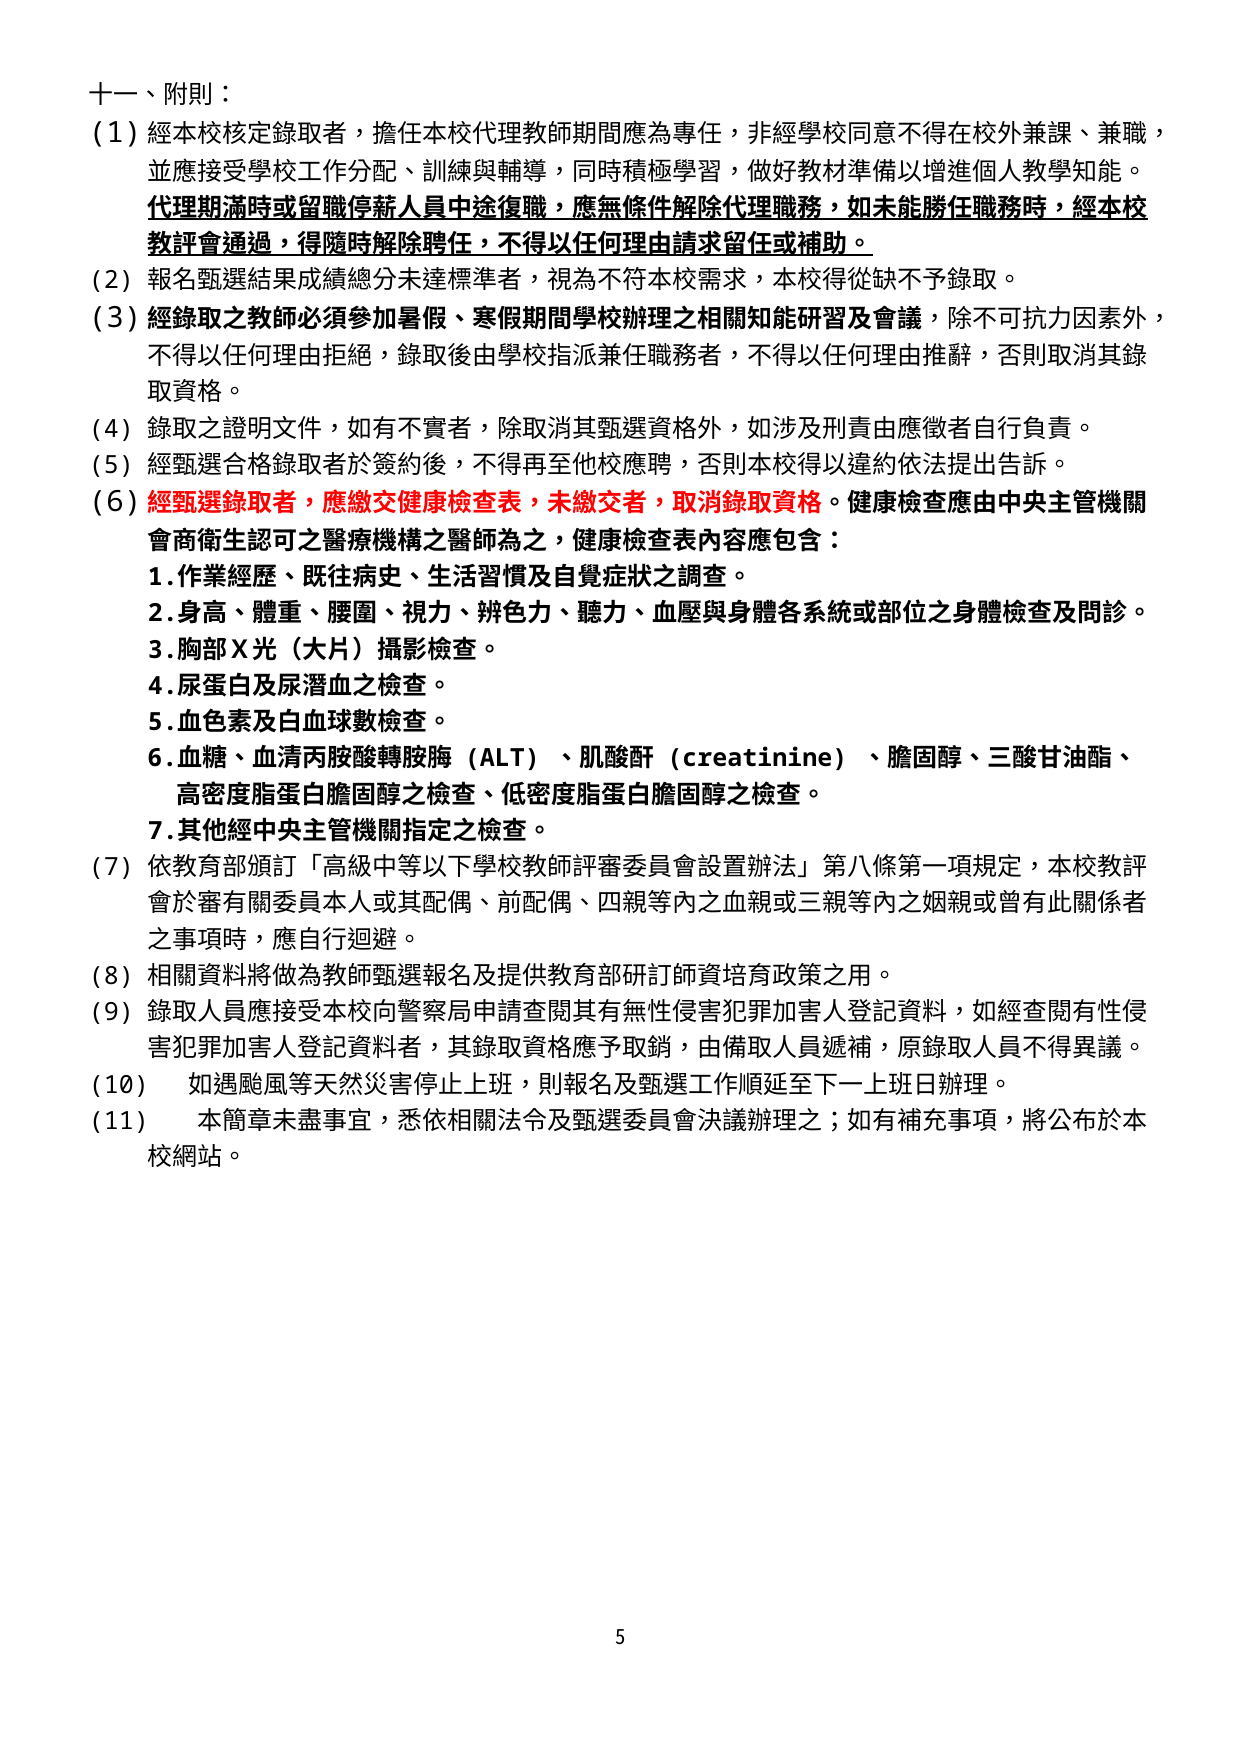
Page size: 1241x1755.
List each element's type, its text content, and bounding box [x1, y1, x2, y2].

list 錄取之證明文件，如有不實者，除取消其甄選資格外，如涉及刑責由應徵者自行負責。 [89, 408, 1152, 444]
list 依教育部頒訂「高級中等以下學校教師評審委員會設置辦法」第八條第一項規定，本校教評會於審有關委員本人或其配偶、前配偶、四親等內之血親或三親等內之姻親或曾有此關係者之事項時，應自行迴避。 [89, 847, 1152, 955]
list 本簡章未盡事宜，悉依相關法令及甄選委員會決議辦理之；如有補充事項，將公布於本校網站。 [89, 1100, 1152, 1173]
list 如遇颱風等天然災害停止上班，則報名及甄選工作順延至下一上班日辦理。 [89, 1064, 1152, 1100]
list 錄取人員應接受本校向警察局申請查閱其有無性侵害犯罪加害人登記資料，如經查閱有性侵害犯罪加害人登記資料者，其錄取資格應予取銷，由備取人員遞補，原錄取人員不得異議。 [89, 992, 1152, 1064]
text 7.其他經中央主管機關指定之檢查。 [148, 810, 1152, 847]
text 4.尿蛋白及尿潛血之檢查。 [148, 665, 1152, 702]
list 相關資料將做為教師甄選報名及提供教育部研訂師資培育政策之用。 [89, 955, 1152, 992]
text 2.身高、體重、腰圍、視力、辨色力、聽力、血壓與身體各系統或部位之身體檢查及問診。3.胸部Ｘ光（大片）攝影檢查。 [148, 593, 1152, 665]
list 經甄選錄取者，應繳交健康檢查表，未繳交者，取消錄取資格。健康檢查應由中央主管機關會商衛生認可之醫療機構之醫師為之，健康檢查表內容應包含： [89, 481, 1152, 557]
list 經錄取之教師必須參加暑假、寒假期間學校辦理之相關知能研習及會議，除不可抗力因素外，不得以任何理由拒絕，錄取後由學校指派兼任職務者，不得以任何理由推辭，否則取消其錄取資格。 [89, 296, 1152, 408]
list 報名甄選結果成績總分未達標準者，視為不符本校需求，本校得從缺不予錄取。 [89, 260, 1152, 296]
text 6.血糖、血清丙胺酸轉胺脢 (ALT) 、肌酸酐 (creatinine) 、膽固醇、三酸甘油酯、高密度脂蛋白膽固醇之檢查、低密度脂蛋白膽固醇之檢查。 [147, 738, 1152, 810]
text 1.作業經歷、既往病史、生活習慣及自覺症狀之調查。 [148, 557, 1152, 593]
list 經本校核定錄取者，擔任本校代理教師期間應為專任，非經學校同意不得在校外兼課、兼職，並應接受學校工作分配、訓練與輔導，同時積極學習，做好教材準備以增進個人教學知能。代理期滿時或留職停薪人員中途復職，應無條件解除代理職務，如未能勝任職務時，經本校教評會通過，得隨時解除聘任，不得以任何理由請求留任或補助。 [89, 111, 1152, 260]
text 十一、附則： [89, 75, 1152, 111]
list 經甄選合格錄取者於簽約後，不得再至他校應聘，否則本校得以違約依法提出告訴。 [89, 444, 1152, 481]
text 5.血色素及白血球數檢查。 [148, 702, 1152, 738]
